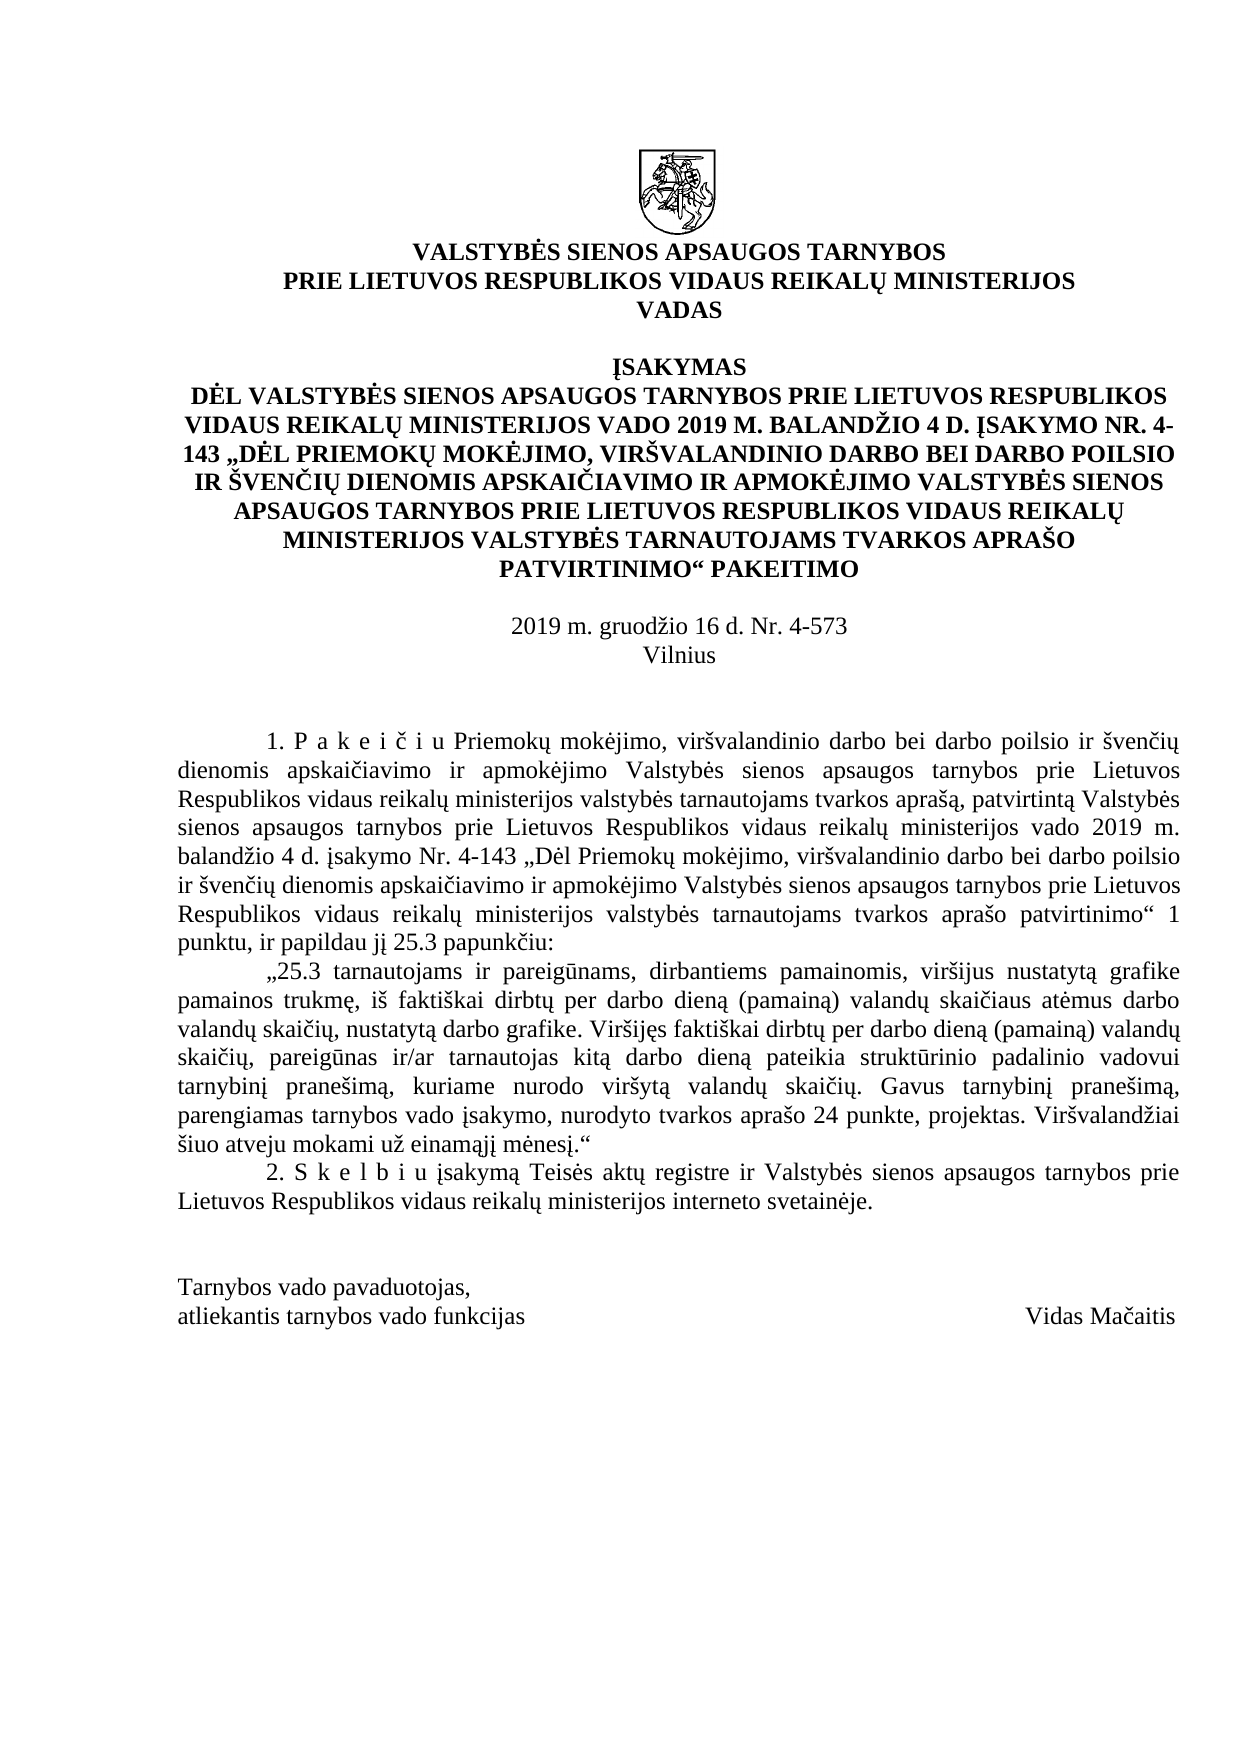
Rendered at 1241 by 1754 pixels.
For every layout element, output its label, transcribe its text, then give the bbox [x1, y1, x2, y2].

text Vadas [177, 295, 1181, 324]
text atliekantis tarnybos vado funkcijas Vidas Mačaitis [177, 1301, 1181, 1330]
text Valstybės sienos apsaugos tarnybos [177, 237, 1181, 266]
text Vilnius [177, 640, 1181, 669]
text Tarnybos vado pavaduotojas, [177, 1272, 1181, 1301]
text ĮSAKYMAS [177, 352, 1181, 381]
text DĖL VALSTYBĖS SIENOS APSAUGOS TARNYBOS PRIE LIETUVOS RESPUBLIKOS VIDAUS REIKALŲ MINISTERIJOS VADO 2019 M. BALANDŽIO 4 D. ĮSAKYMO NR. 4-143 „DĖL PRIEMOKŲ MOKĖJIMO, VIRŠVALANDINIO DARBO BEI DARBO POILSIO IR ŠVENČIŲ DIENOMIS APSKAIČIAVIMO IR APMOKĖJIMO VALSTYBĖS SIENOS APSAUGOS TARNYBOS PRIE LIETUVOS RESPUBLIKOS VIDAUS REIKALŲ MINISTERIJOS VALSTYBĖS TARNAUTOJAMS TVARKOS APRAŠO PATVIRTINIMO“ PAKEITIMO [177, 381, 1181, 582]
text PRIE LIETUVOS RESPUBLIKOS Vidaus reikalų ministerijos [177, 266, 1181, 295]
text 2. S k e l b i u įsakymą Teisės aktų registre ir Valstybės sienos apsaugos tarnybos prie Lietuvos Respublikos vidaus reikalų ministerijos interneto svetainėje. [177, 1157, 1181, 1215]
text „25.3 tarnautojams ir pareigūnams, dirbantiems pamainomis, viršijus nustatytą grafike pamainos trukmę, iš faktiškai dirbtų per darbo dieną (pamainą) valandų skaičiaus atėmus darbo valandų skaičių, nustatytą darbo grafike. Viršijęs faktiškai dirbtų per darbo dieną (pamainą) valandų skaičių, pareigūnas ir/ar tarnautojas kitą darbo dieną pateikia struktūrinio padalinio vadovui tarnybinį pranešimą, kuriame nurodo viršytą valandų skaičių. Gavus tarnybinį pranešimą, parengiamas tarnybos vado įsakymo, nurodyto tvarkos aprašo 24 punkte, projektas. Viršvalandžiai šiuo atveju mokami už einamąjį mėnesį.“ [177, 956, 1181, 1157]
text 1. P a k e i č i u Priemokų mokėjimo, viršvalandinio darbo bei darbo poilsio ir švenčių dienomis apskaičiavimo ir apmokėjimo Valstybės sienos apsaugos tarnybos prie Lietuvos Respublikos vidaus reikalų ministerijos valstybės tarnautojams tvarkos aprašą, patvirtintą Valstybės sienos apsaugos tarnybos prie Lietuvos Respublikos vidaus reikalų ministerijos vado 2019 m. balandžio 4 d. įsakymo Nr. 4-143 „Dėl Priemokų mokėjimo, viršvalandinio darbo bei darbo poilsio ir švenčių dienomis apskaičiavimo ir apmokėjimo Valstybės sienos apsaugos tarnybos prie Lietuvos Respublikos vidaus reikalų ministerijos valstybės tarnautojams tvarkos aprašo patvirtinimo“ 1 punktu, ir papildau jį 25.3 papunkčiu: [177, 726, 1181, 956]
text 2019 m. gruodžio 16 d. Nr. 4-573 [177, 611, 1181, 640]
